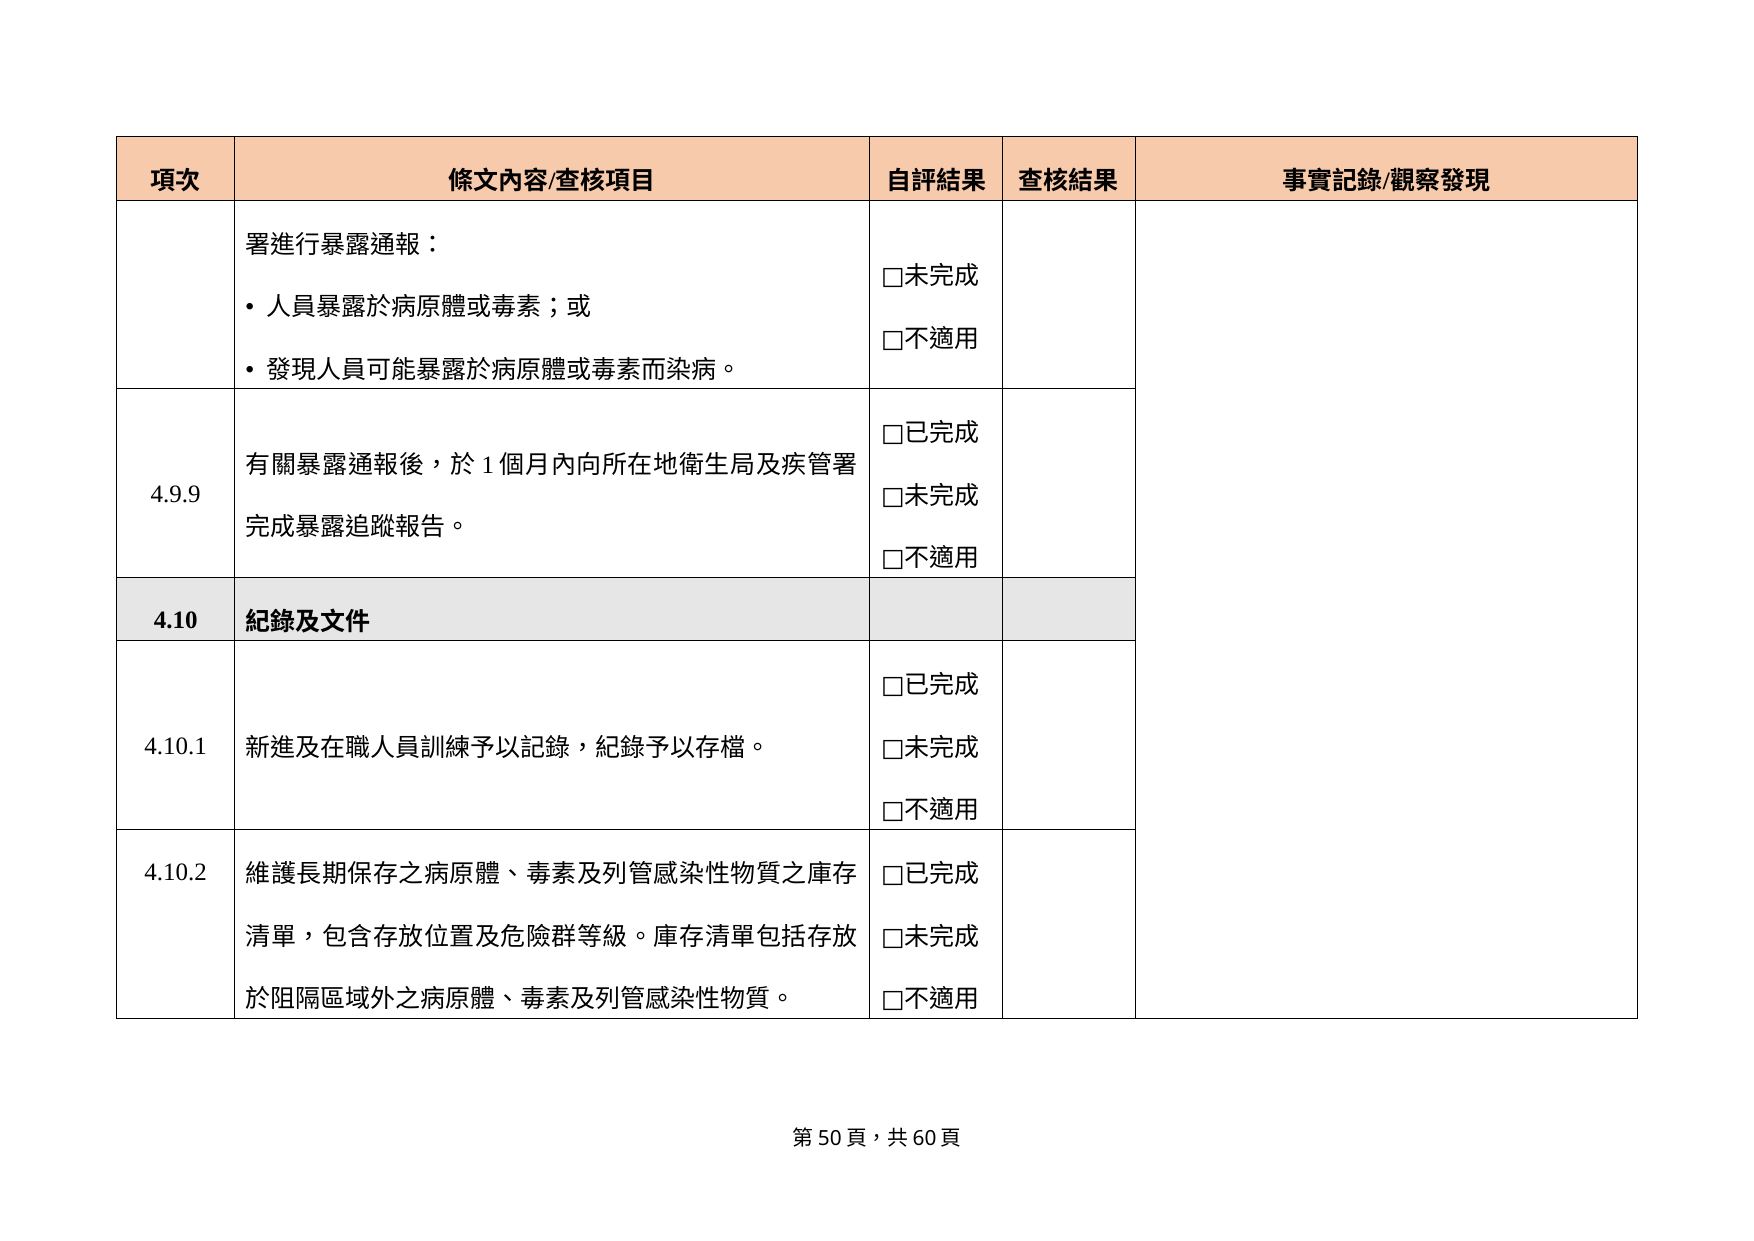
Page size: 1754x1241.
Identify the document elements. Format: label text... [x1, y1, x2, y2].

table_cell [117, 201, 234, 388]
table_cell □未完成 □不適用 [870, 201, 1002, 388]
table_header 自評結果 [870, 137, 1002, 200]
table_cell [1003, 830, 1135, 1017]
table_cell □已完成 □未完成 □不適用 [870, 641, 1002, 829]
table_header 條文內容/查核項目 [235, 137, 869, 200]
table_cell [1136, 201, 1637, 1017]
table_cell [870, 578, 1002, 640]
table_cell □已完成 □未完成 □不適用 [870, 830, 1002, 1017]
table_cell [1003, 389, 1135, 577]
table_cell 4.10.2 [117, 830, 234, 1017]
table_cell [1003, 641, 1135, 829]
table_header 查核結果 [1003, 137, 1135, 200]
table_header 事實記錄/觀察發現 [1136, 137, 1637, 200]
table_cell 4.10 [117, 578, 234, 640]
table_cell 當發生以下事故時，於24小時內向所在地衛生局及疾管署進行暴露通報： 人員暴露於病原體或毒素；或 發現人員可能暴露於病原體或毒素而染病。 [235, 201, 869, 388]
table_cell □已完成 □未完成 □不適用 [870, 389, 1002, 577]
table_cell 紀錄及文件 [235, 578, 869, 640]
table_cell 新進及在職人員訓練予以記錄，紀錄予以存檔。 [235, 641, 869, 829]
table_cell 4.10.1 [117, 641, 234, 829]
table_cell [1003, 578, 1135, 640]
table_cell 有關暴露通報後，於1個月內向所在地衛生局及疾管署完成暴露追蹤報告。 [235, 389, 869, 577]
table_header 項次 [117, 137, 234, 200]
table_cell [1003, 201, 1135, 388]
table_cell 維護長期保存之病原體、毒素及列管感染性物質之庫存清單，包含存放位置及危險群等級。庫存清單包括存放於阻隔區域外之病原體、毒素及列管感染性物質。 [235, 830, 869, 1017]
table_cell 4.9.9 [117, 389, 234, 577]
